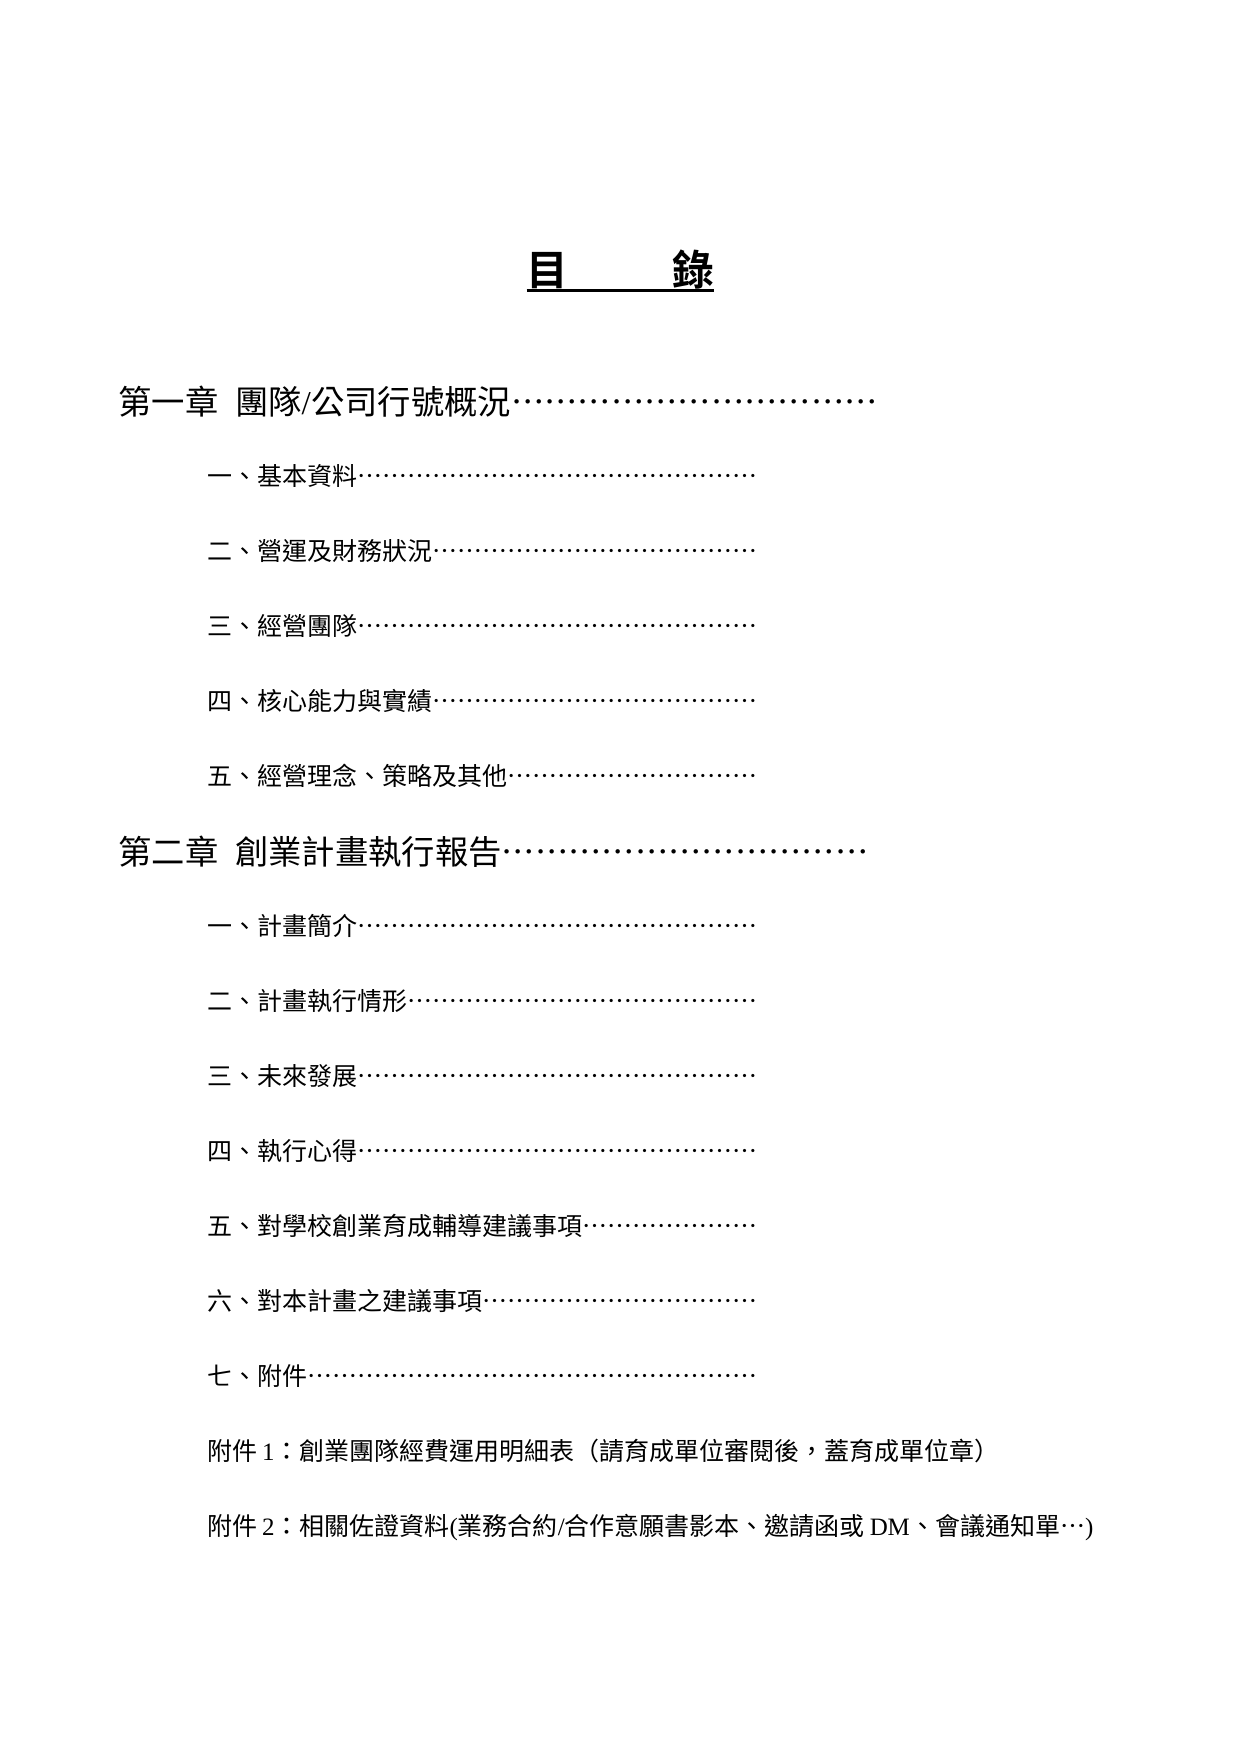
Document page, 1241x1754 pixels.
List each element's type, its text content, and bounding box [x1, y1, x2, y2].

text 三、經營團隊………………………………………… [207, 583, 1122, 646]
text 五、對學校創業育成輔導建議事項………………… [207, 1183, 1122, 1246]
text 四、執行心得………………………………………… [207, 1108, 1122, 1171]
text 附件1：創業團隊經費運用明細表（請育成單位審閱後，蓋育成單位章） [207, 1408, 1122, 1471]
text 第一章 團隊/公司行號概況…………………………… [118, 358, 1122, 421]
text 目 錄 [118, 237, 1122, 298]
text 七、附件……………………………………………… [207, 1333, 1122, 1396]
text 第二章 創業計畫執行報告…………………………… [118, 808, 1122, 871]
text 三、未來發展………………………………………… [207, 1033, 1122, 1096]
text 一、基本資料………………………………………… [207, 433, 1122, 496]
text 四、核心能力與實績………………………………… [207, 658, 1122, 721]
text 一、計畫簡介………………………………………… [207, 883, 1122, 946]
text 六、對本計畫之建議事項…………………………… [207, 1258, 1122, 1321]
text 五、經營理念、策略及其他………………………… [207, 733, 1122, 796]
text 二、營運及財務狀況………………………………… [207, 508, 1122, 571]
text 附件2：相關佐證資料(業務合約/合作意願書影本、邀請函或DM、會議通知單…) [207, 1483, 1122, 1546]
text 二、計畫執行情形…………………………………… [207, 958, 1122, 1021]
